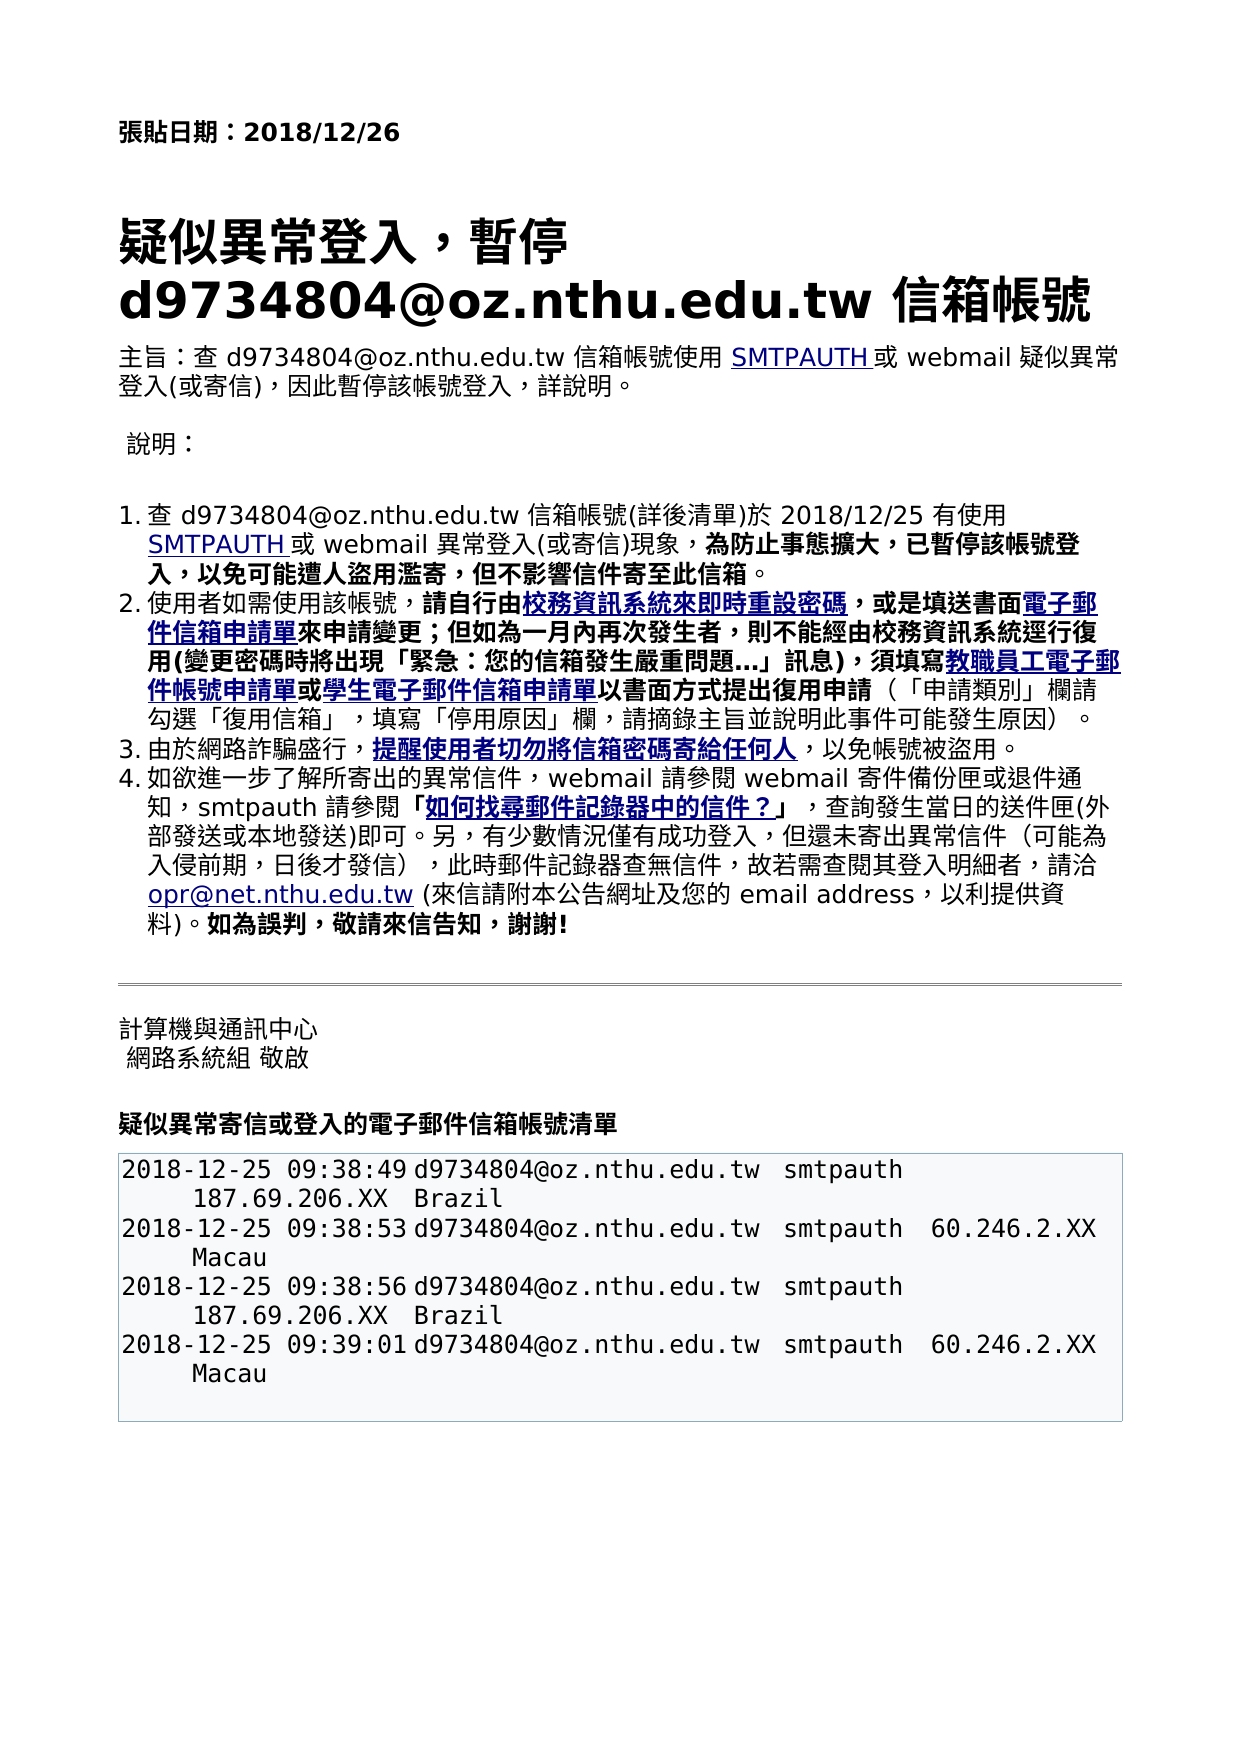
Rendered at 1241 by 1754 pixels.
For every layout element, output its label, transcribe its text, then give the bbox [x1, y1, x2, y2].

list 查 d9734804@oz.nthu.edu.tw 信箱帳號(詳後清單)於 2018/12/25 有使用 SMTPAUTH或 webmail 異常登入(或寄信)現象，為防止事態擴大，已暫停該帳號登入，以免可能遭人盜用濫寄，但不影響信件寄至此信箱。 [118, 502, 1122, 589]
subtitle 疑似異常登入，暫停 d9734804@oz.nthu.edu.tw 信箱帳號 [118, 214, 1122, 330]
text 2018-12-25 09:38:49 d9734804@oz.nthu.edu.tw smtpauth 187.69.206.XX Brazil 2018-12-25 09:38:53 d9734804@oz.nthu.edu.tw smtpauth 60.246.2.XX Macau 2018-12-25 09:38:56 d9734804@oz.nthu.edu.tw smtpauth 187.69.206.XX Brazil 2018-12-25 09:39:01 d9734804@oz.nthu.edu.tw smtpauth 60.246.2.XX Macau [119, 1154, 1122, 1421]
list 如欲進一步了解所寄出的異常信件，webmail 請參閱 webmail 寄件備份匣或退件通知，smtpauth 請參閱「如何找尋郵件記錄器中的信件？」，查詢發生當日的送件匣(外部發送或本地發送)即可。另，有少數情況僅有成功登入，但還未寄出異常信件（可能為入侵前期，日後才發信），此時郵件記錄器查無信件，故若需查閱其登入明細者，請洽 opr@net.nthu.edu.tw (來信請附本公告網址及您的 email address，以利提供資料)。如為誤判，敬請來信告知，謝謝! [118, 764, 1122, 939]
text 張貼日期：2018/12/26 [118, 118, 1122, 176]
text 計算機與通訊中心 網路系統組 敬啟 [118, 1015, 1122, 1073]
list 由於網路詐騙盛行，提醒使用者切勿將信箱密碼寄給任何人，以免帳號被盜用。 [118, 735, 1122, 764]
list 使用者如需使用該帳號，請自行由校務資訊系統來即時重設密碼，或是填送書面電子郵件信箱申請單來申請變更；但如為一月內再次發生者，則不能經由校務資訊系統逕行復用(變更密碼時將出現「緊急：您的信箱發生嚴重問題…」訊息)，須填寫教職員工電子郵件帳號申請單或學生電子郵件信箱申請單以書面方式提出復用申請（「申請類別」欄請勾選「復用信箱」，填寫「停用原因」欄，請摘錄主旨並說明此事件可能發生原因）。 [118, 589, 1122, 735]
subtitle 疑似異常寄信或登入的電子郵件信箱帳號清單 [118, 1111, 1122, 1140]
text 主旨：查 d9734804@oz.nthu.edu.tw 信箱帳號使用 SMTPAUTH或 webmail 疑似異常登入(或寄信)，因此暫停該帳號登入，詳說明。 說明： [118, 343, 1122, 459]
